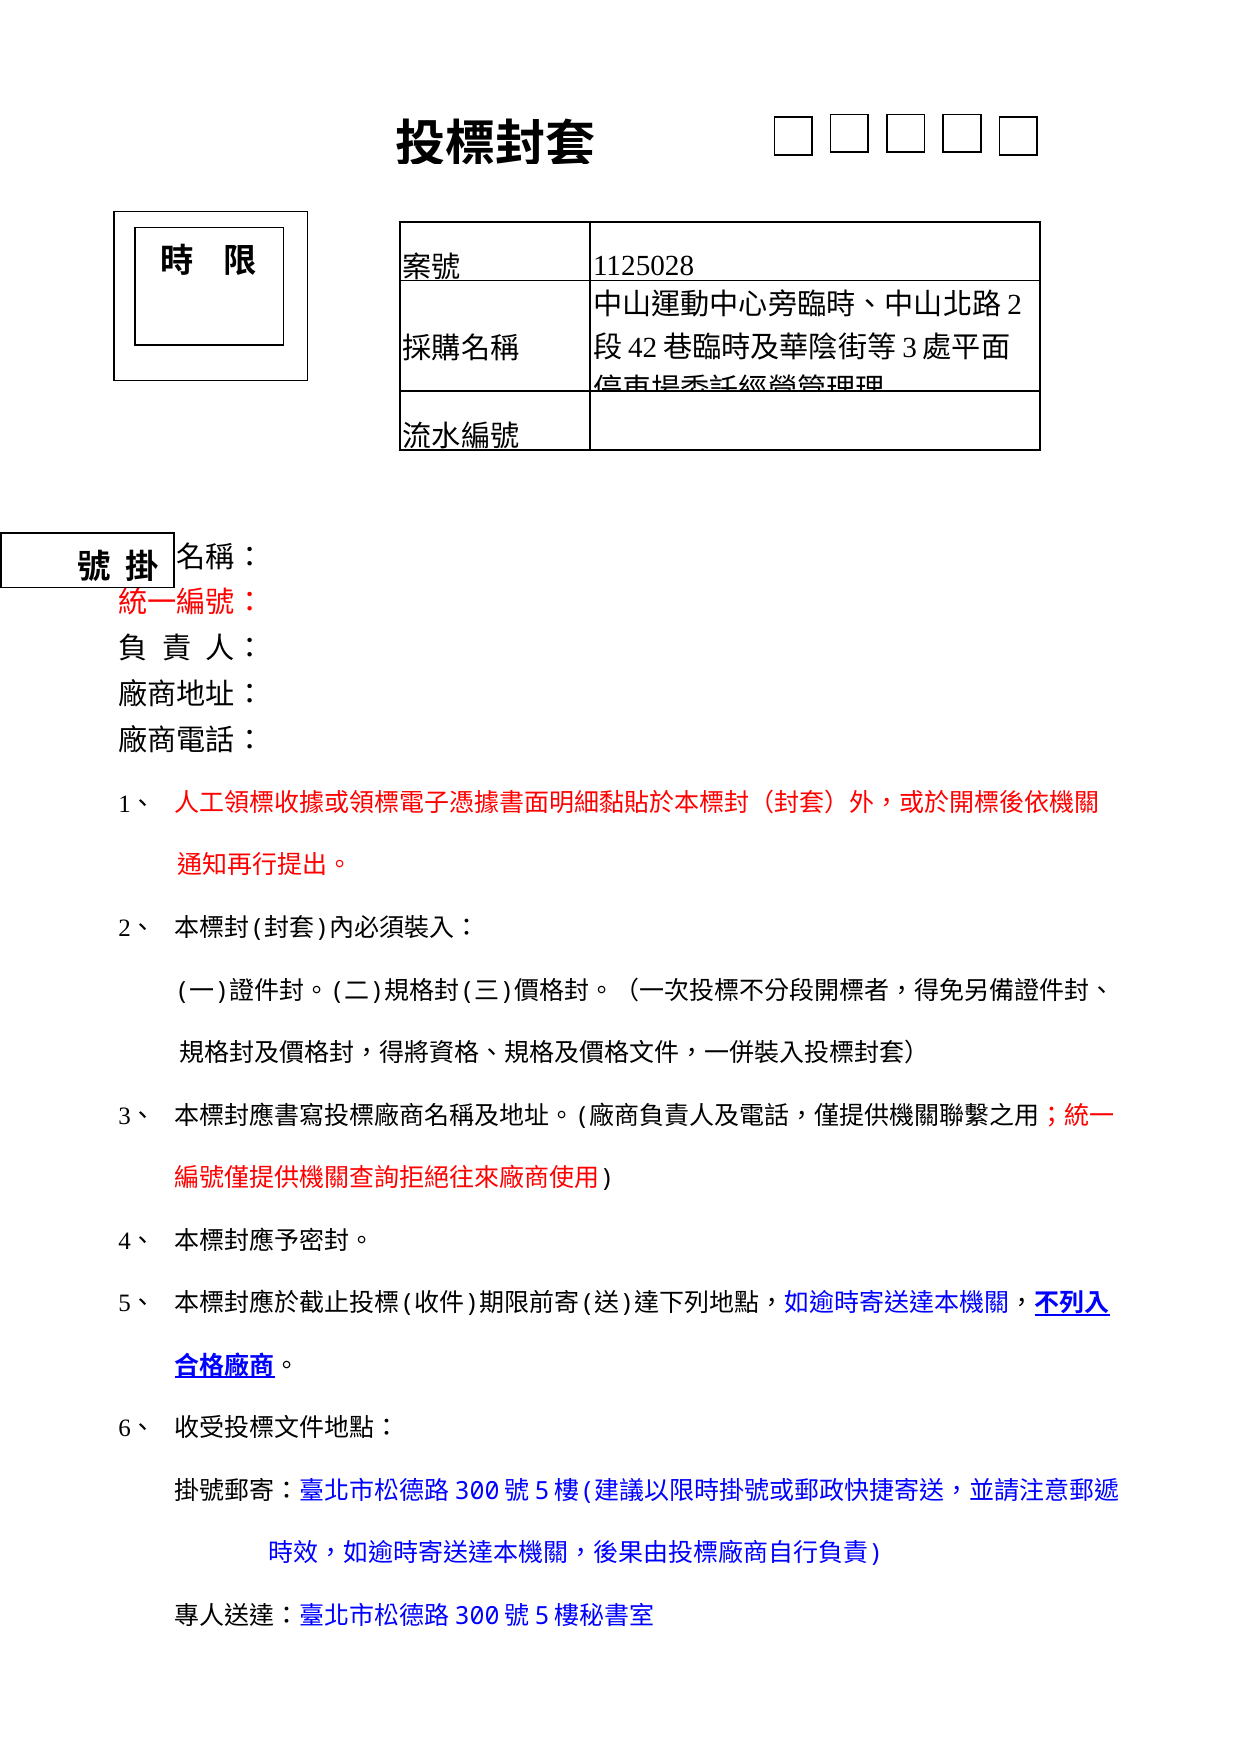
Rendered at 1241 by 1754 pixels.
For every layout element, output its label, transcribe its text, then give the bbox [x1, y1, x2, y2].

text 投標封套 [396, 103, 684, 163]
list 本標封應於截止投標(收件)期限前寄(送)達下列地點，如逾時寄送達本機關，不列入合格廠商。 [118, 1259, 1122, 1384]
table_header 案號 [401, 223, 589, 280]
list 本標封(封套)內必須裝入： [118, 884, 1122, 947]
text 統一編號： [118, 576, 1122, 622]
list 本標封應書寫投標廠商名稱及地址。(廠商負責人及電話，僅提供機關聯繫之用；統一編號僅提供機關查詢拒絕往來廠商使用) [118, 1072, 1122, 1197]
table_cell 流水編號 [401, 392, 589, 449]
list 人工領標收據或領標電子憑據書面明細黏貼於本標封（封套）外，或於開標後依機關通知再行提出。 [118, 759, 1122, 884]
table_header 1125028 [591, 223, 1039, 280]
text (一)證件封。(二)規格封(三)價格封。（一次投標不分段開標者，得免另備證件封、規格封及價格封，得將資格、規格及價格文件，一併裝入投標封套） [174, 947, 1122, 1072]
table_cell 中山運動中心旁臨時、中山北路2段42巷臨時及華陰街等3處平面停車場委託經營管理理 [591, 281, 1039, 390]
text 掛 [118, 549, 166, 572]
text 號 [69, 549, 118, 572]
list 本標封應予密封。 [118, 1197, 1122, 1259]
text 廠商地址： [118, 668, 1122, 713]
text 負 責 人： [118, 622, 1122, 668]
text 廠商名稱： [118, 513, 1122, 576]
list 收受投標文件地點： [118, 1384, 1122, 1447]
table_cell [591, 392, 1039, 449]
table_cell 採購名稱 [401, 281, 589, 390]
text 廠商電話： [118, 713, 1122, 759]
text 掛號郵寄：臺北市松德路300號5樓(建議以限時掛號或郵政快捷寄送，並請注意郵遞時效，如逾時寄送達本機關，後果由投標廠商自行負責) [174, 1447, 1122, 1572]
table_header 案號 [136, 228, 283, 344]
text 廠商名稱： [2, 534, 173, 587]
text 專人送達：臺北市松德路300號5樓秘書室 [174, 1572, 1122, 1634]
